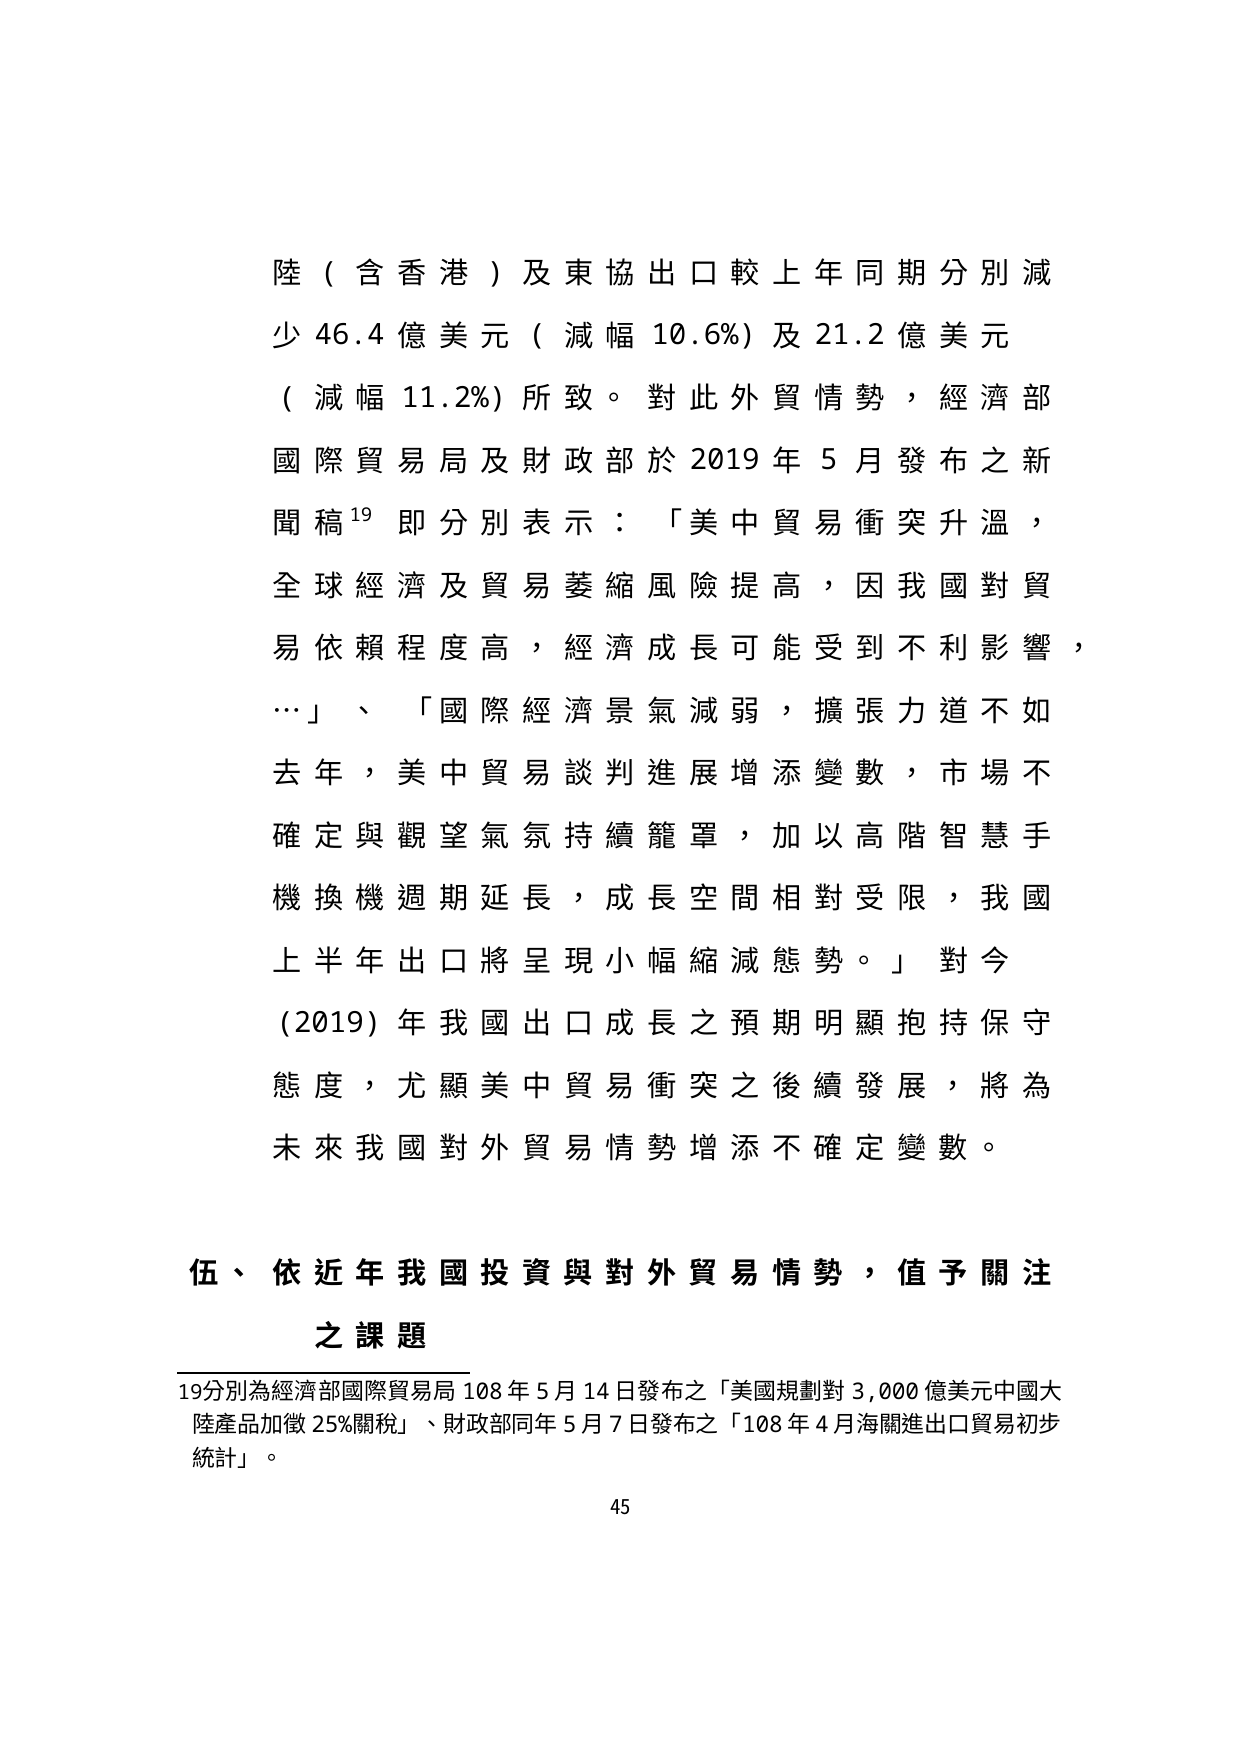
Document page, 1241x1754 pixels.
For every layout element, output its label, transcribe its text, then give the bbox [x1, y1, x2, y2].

text 伍、依近年我國投資與對外貿易情勢，值予關注之課題 [183, 1229, 1058, 1354]
text 分別為經濟部國際貿易局108年5月14日發布之「美國規劃對3,000億美元中國大陸產品加徵25%關稅」、財政部同年5月7日發布之「108年4月海關進出口貿易初步統計」。 [177, 1373, 1063, 1473]
text 由於美國與中國大陸貿易長期失衡，加以中國大陸多年來因產能過剩，並以欠當之貿易手段如政府補貼、侵犯智慧財產權、強迫技術移轉等，從美商取得商業利益，為導正中國大陸不公平貿易措施，促其就相關貿易政策進行結構性改革，美國自2018年7月至9月，3度對中國大陸部分商品加徵關稅10%至25%，共計6,842品項、價值約2,500億美元；中國大陸同期間亦相對實施對美國特定商品加徵關稅5%至25%，共計6,085品項、約1,100億美元予以反制。2019年5月10日，美國又進一步對逾5,700項、價值約2,000億美元之中國大陸輸美產品關稅由原10%提高至25%；中國大陸亦再採反制措施，對原已實施加徵關稅之5,140項、價值約600億元美國商品，自2019年6月1日起提高加徵關稅稅率至10%到25%(原為5%~10%)。對此，美方又再規劃對幾乎涵蓋美國尚未對中國大陸加徵關稅之輸美產品約3,000億美元加徵25%關稅，雙方衝突似愈演愈烈。由於美、中均為我重要出口市場，該局勢演變已對我國外貿產生顯著負面影響，2019年累計1至4月我國出口較上年同期減少42.2億美元(減幅4.0%)，出超則減少42.6億美元(減幅26.8%)，主要係對中國大陸(含香港)及東協出口較上年同期分別減少46.4億美元(減幅10.6%)及21.2億美元(減幅11.2%)所致。對此外貿情勢，經濟部國際貿易局及財政部於2019年5月發布之新聞稿即分別表示：「美中貿易衝突升溫，全球經濟及貿易萎縮風險提高，因我國對貿易依賴程度高，經濟成長可能受到不利影響，…」、「國際經濟景氣減弱，擴張力道不如去年，美中貿易談判進展增添變數，市場不確定與觀望氣氛持續籠罩，加以高階智慧手機換機週期延長，成長空間相對受限，我國上半年出口將呈現小幅縮減態勢。」對今(2019)年我國出口成長之預期明顯抱持保守態度，尤顯美中貿易衝突之後續發展，將為未來我國對外貿易情勢增添不確定變數。 [242, 229, 1058, 1167]
